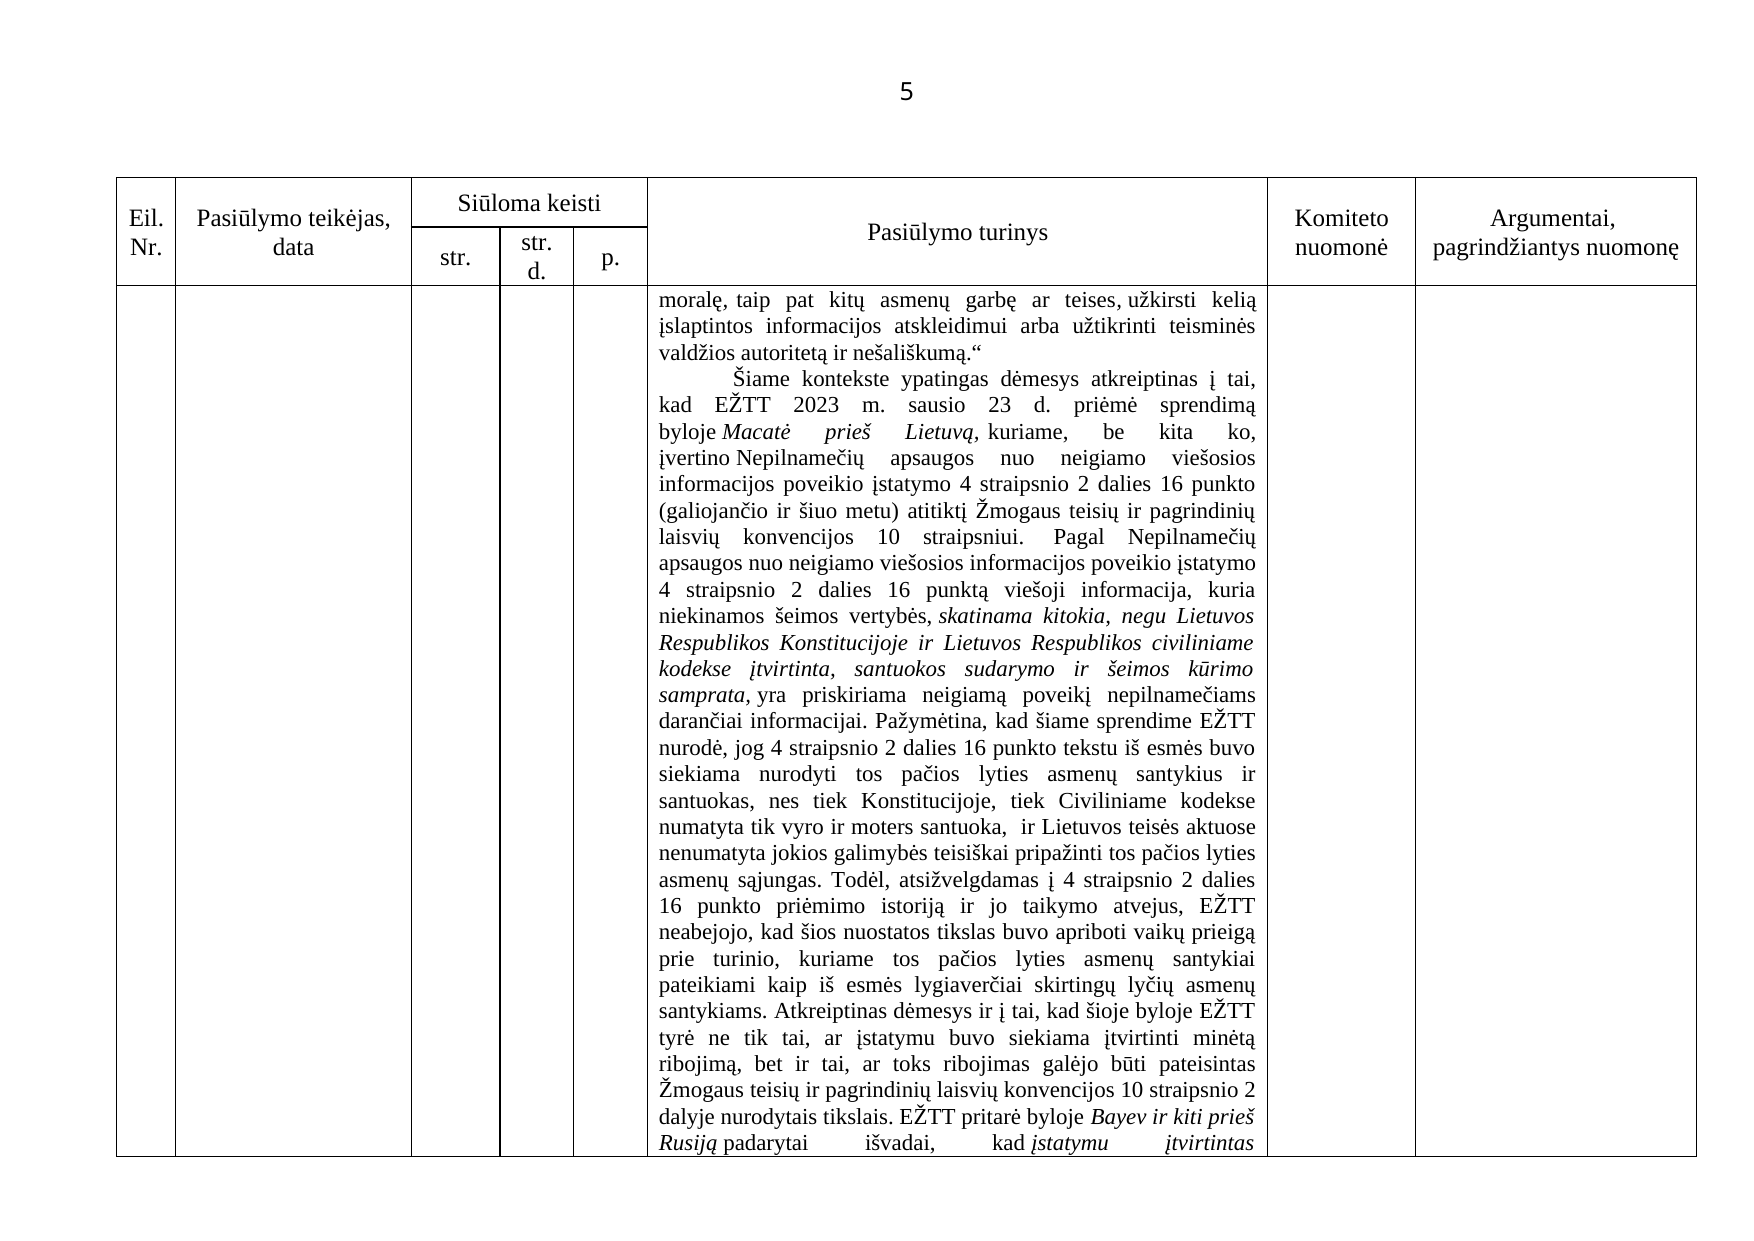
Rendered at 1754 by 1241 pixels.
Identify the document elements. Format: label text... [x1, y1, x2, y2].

table_cell [1416, 286, 1696, 1156]
table_cell [574, 286, 647, 1156]
table_header Eil. Nr. [117, 178, 175, 285]
table_cell [1268, 286, 1415, 1156]
table_header Argumentai, pagrindžiantys nuomonę [1416, 178, 1696, 285]
table_cell str. [412, 228, 499, 285]
table_cell [117, 286, 175, 1156]
table_cell [501, 286, 573, 1156]
table_cell [412, 286, 499, 1156]
table_cell moralę, taip pat kitų asmenų garbę ar teises, užkirsti kelią įslaptintos informacijos atskleidimui arba užtikrinti teisminės valdžios autoritetą ir nešališkumą.“ Šiame kontekste ypatingas dėmesys atkreiptinas į tai, kad EŽTT 2023 m. sausio 23 d. priėmė sprendimą byloje Macatė prieš Lietuvą, kuriame, be kita ko, įvertino Nepilnamečių apsaugos nuo neigiamo viešosios informacijos poveikio įstatymo 4 straipsnio 2 dalies 16 punkto (galiojančio ir šiuo metu) atitiktį Žmogaus teisių ir pagrindinių laisvių konvencijos 10 straipsniui. Pagal Nepilnamečių apsaugos nuo neigiamo viešosios informacijos poveikio įstatymo 4 straipsnio 2 dalies 16 punktą viešoji informacija, kuria niekinamos šeimos vertybės, skatinama kitokia, negu Lietuvos Respublikos Konstitucijoje ir Lietuvos Respublikos civiliniame kodekse įtvirtinta, santuokos sudarymo ir šeimos kūrimo samprata, yra priskiriama neigiamą poveikį nepilnamečiams darančiai informacijai. Pažymėtina, kad šiame sprendime EŽTT nurodė, jog 4 straipsnio 2 dalies 16 punkto tekstu iš esmės buvo siekiama nurodyti tos pačios lyties asmenų santykius ir santuokas, nes tiek Konstitucijoje, tiek Civiliniame kodekse numatyta tik vyro ir moters santuoka, ir Lietuvos teisės aktuose nenumatyta jokios galimybės teisiškai pripažinti tos pačios lyties asmenų sąjungas. Todėl, atsižvelgdamas į 4 straipsnio 2 dalies 16 punkto priėmimo istoriją ir jo taikymo atvejus, EŽTT neabejojo, kad šios nuostatos tikslas buvo apriboti vaikų prieigą prie turinio, kuriame tos pačios lyties asmenų santykiai pateikiami kaip iš esmės lygiaverčiai skirtingų lyčių asmenų santykiams. Atkreiptinas dėmesys ir į tai, kad šioje byloje EŽTT tyrė ne tik tai, ar įstatymu buvo siekiama įtvirtinti minėtą ribojimą, bet ir tai, ar toks ribojimas galėjo būti pateisintas Žmogaus teisių ir pagrindinių laisvių konvencijos 10 straipsnio 2 dalyje nurodytais tikslais. EŽTT pritarė byloje Bayev ir kiti prieš Rusiją padarytai išvadai, kad įstatymu įtvirtintas [648, 286, 1267, 1156]
table_cell p. [574, 228, 647, 285]
table_header Pasiūlymo teikėjas, data [176, 178, 411, 285]
table_header Komiteto nuomonė [1268, 178, 1415, 285]
table_cell [176, 286, 411, 1156]
table_cell str. d. [501, 228, 573, 285]
table_header Pasiūlymo turinys [648, 178, 1267, 285]
table_header Siūloma keisti [412, 178, 647, 226]
